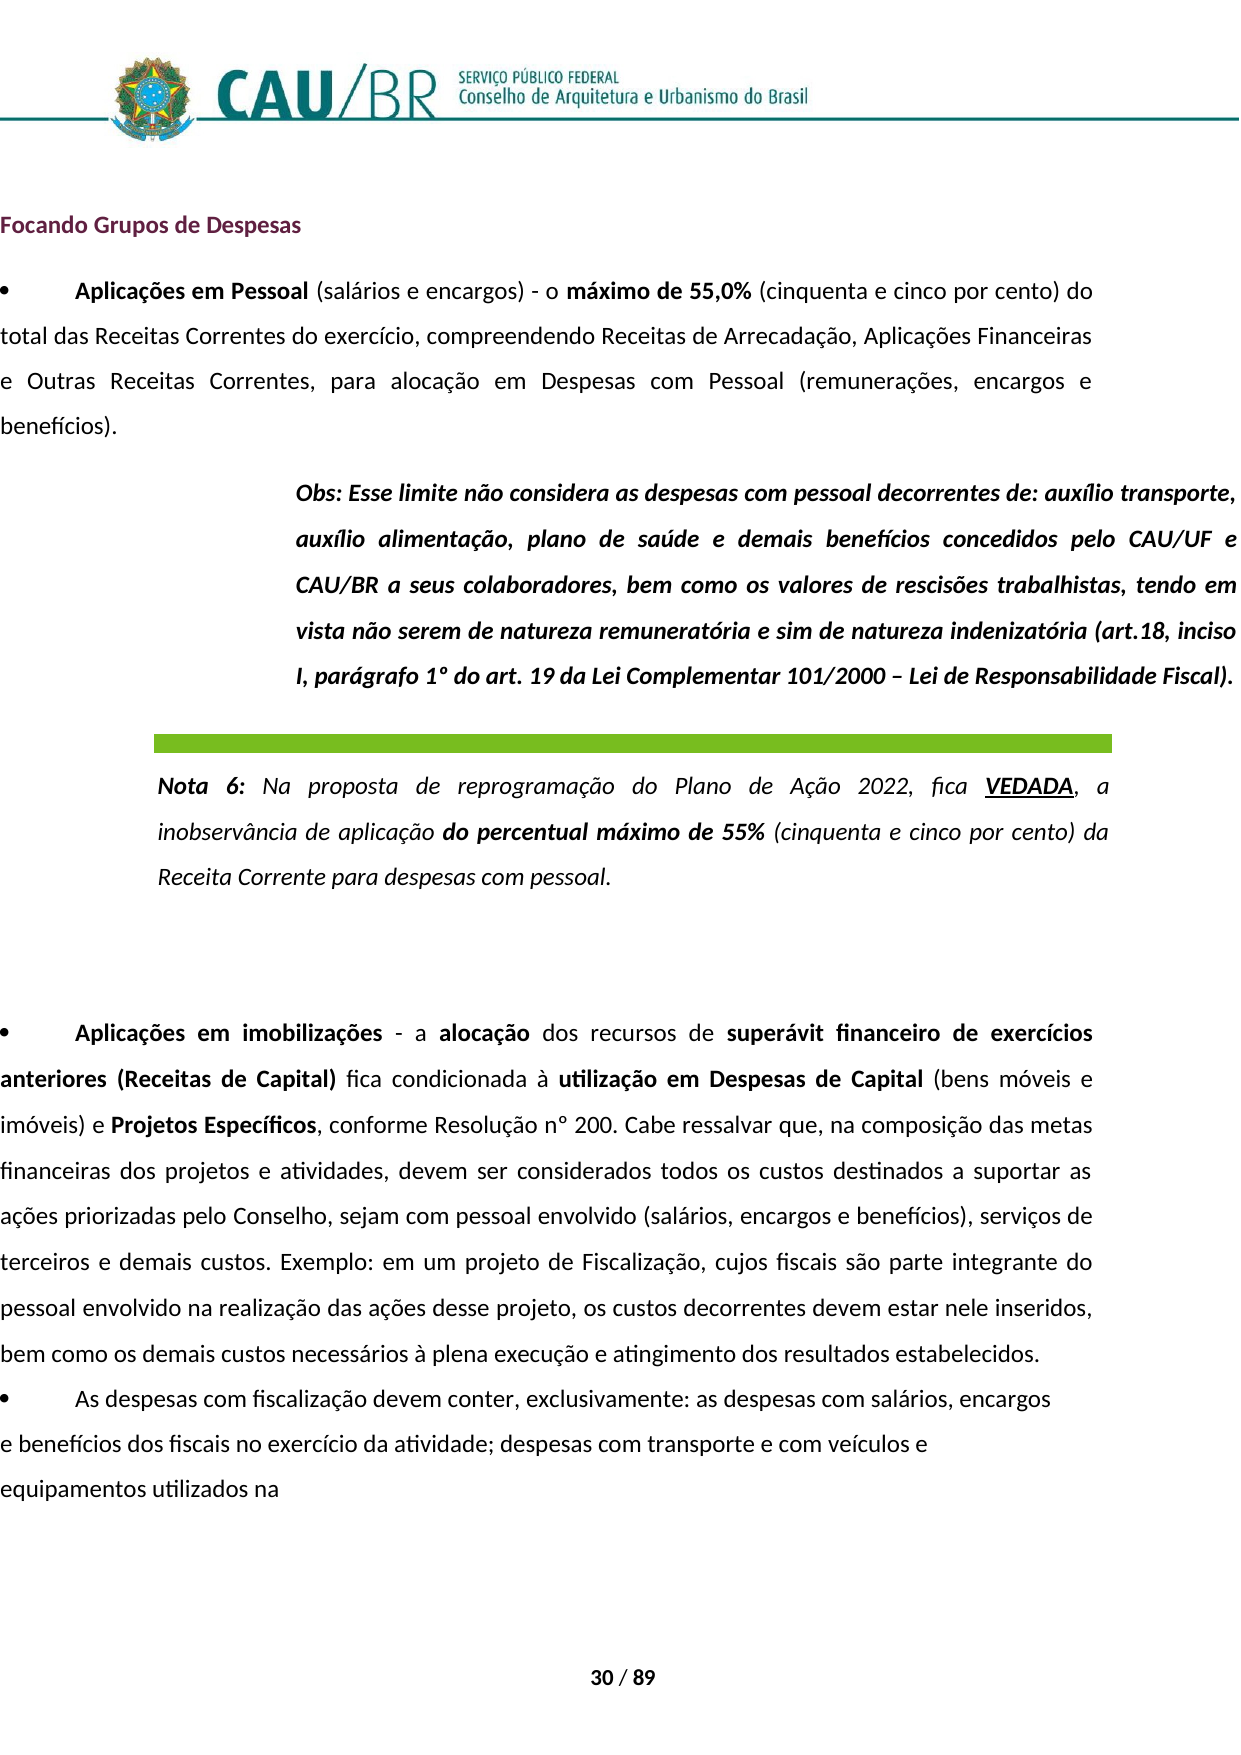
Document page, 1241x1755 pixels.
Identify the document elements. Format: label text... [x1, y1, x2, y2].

list Focando Grupos de Despesas [0, 209, 1241, 239]
text Nota 6: Na proposta de reprogramação do Plano de Ação 2022, fica VEDADA, a inobservância de aplicação do percentual máximo de 55% (cinquenta e cinco por cento) da Receita Corrente para despesas com pessoal. [157, 770, 1109, 892]
list As despesas com fiscalização devem conter, exclusivamente: as despesas com salários, encargos e benefícios dos fiscais no exercício da atividade; despesas com transporte e com veículos e equipamentos utilizados na [0, 1383, 1053, 1504]
list Aplicações em imobilizações - a alocação dos recursos de superávit financeiro de exercícios anteriores (Receitas de Capital) fica condicionada à utilização em Despesas de Capital (bens móveis e imóveis) e Projetos Específicos, conforme Resolução nº 200. Cabe ressalvar que, na composição das metas financeiras dos projetos e atividades, devem ser considerados todos os custos destinados a suportar as ações priorizadas pelo Conselho, sejam com pessoal envolvido (salários, encargos e benefícios), serviços de terceiros e demais custos. Exemplo: em um projeto de Fiscalização, cujos fiscais são parte integrante do pessoal envolvido na realização das ações desse projeto, os custos decorrentes devem estar nele inseridos, bem como os demais custos necessários à plena execução e atingimento dos resultados estabelecidos. [0, 1018, 1093, 1368]
subtitle Obs: Esse limite não considera as despesas com pessoal decorrentes de: auxílio transporte, auxílio alimentação, plano de saúde e demais benefícios concedidos pelo CAU/UF e CAU/BR a seus colaboradores, bem como os valores de rescisões trabalhistas, tendo em vista não serem de natureza remuneratória e sim de natureza indenizatória (art.18, inciso I, parágrafo 1º do art. 19 da Lei Complementar 101/2000 – Lei de Responsabilidade Fiscal). [296, 478, 1241, 691]
list Aplicações em Pessoal (salários e encargos) - o máximo de 55,0% (cinquenta e cinco por cento) do total das Receitas Correntes do exercício, compreendendo Receitas de Arrecadação, Aplicações Financeiras e Outras Receitas Correntes, para alocação em Despesas com Pessoal (remunerações, encargos e benefícios). [0, 275, 1093, 441]
